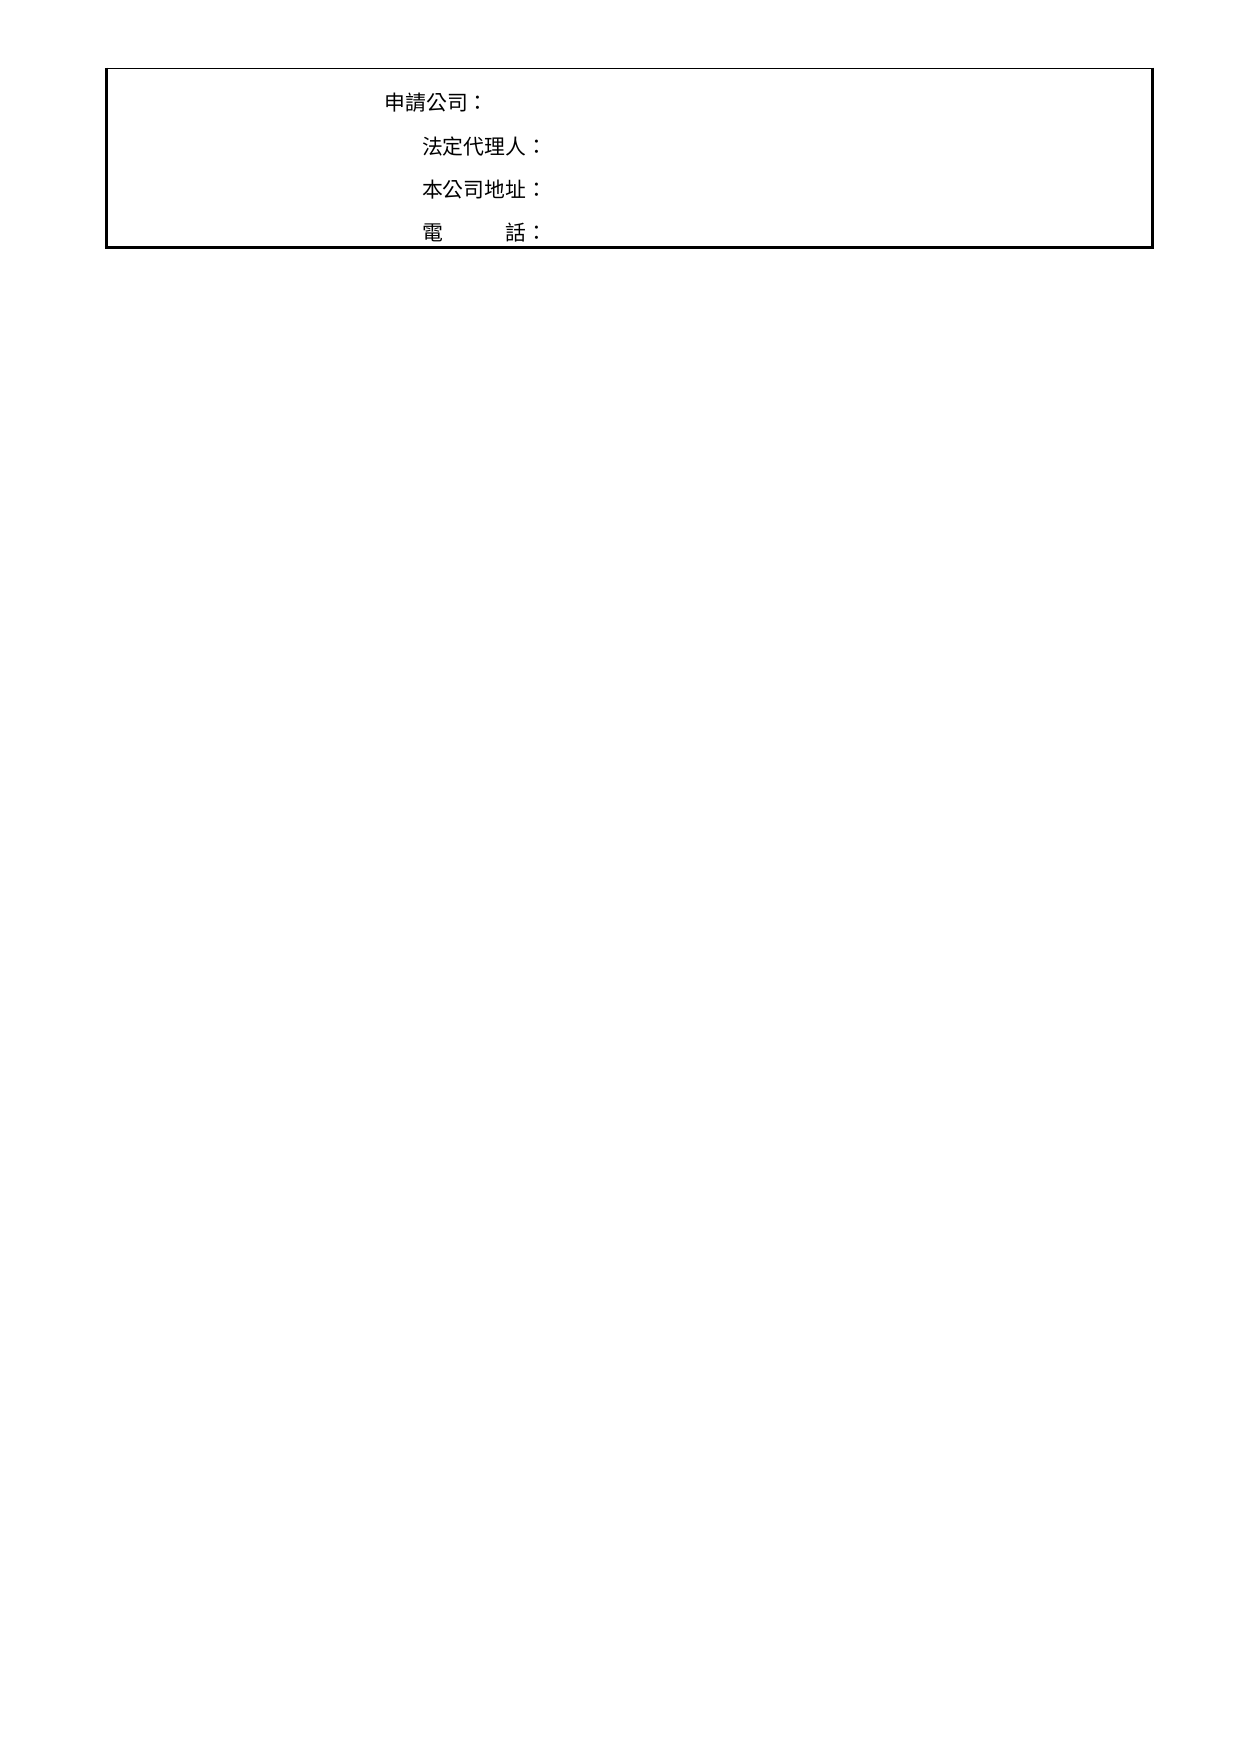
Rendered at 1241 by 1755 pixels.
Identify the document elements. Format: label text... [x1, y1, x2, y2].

table_cell 申請公司： 法定代理人： 本公司地址： 電 話： [108, 69, 1151, 246]
